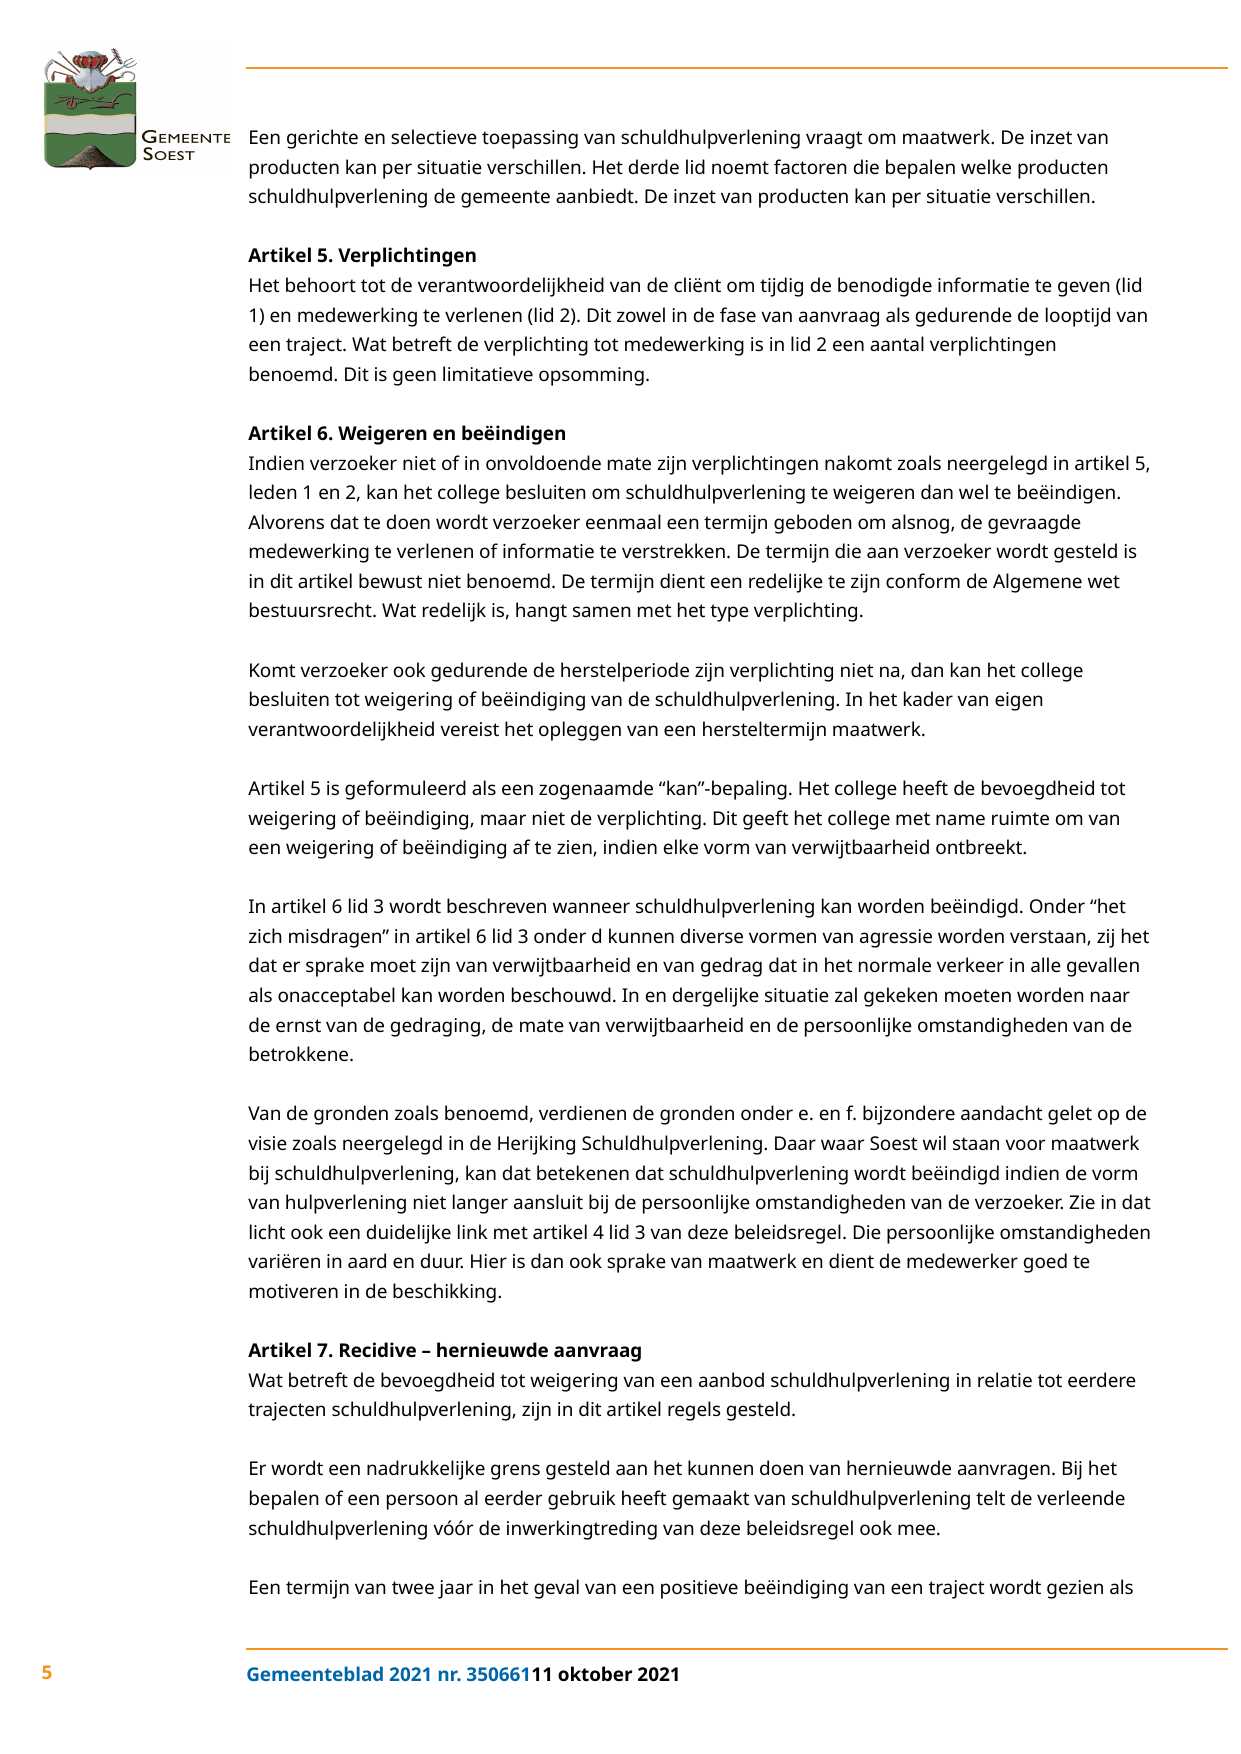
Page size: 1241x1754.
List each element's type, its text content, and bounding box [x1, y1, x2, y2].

text Artikel 5 is geformuleerd als een zogenaamde “kan”-bepaling. Het college heeft de bevoegdheid tot weigering of beëindiging, maar niet de verplichting. Dit geeft het college met name ruimte om van een weigering of beëindiging af te zien, indien elke vorm van verwijtbaarheid ontbreekt. [248, 775, 1152, 860]
text Komt verzoeker ook gedurende de herstelperiode zijn verplichting niet na, dan kan het college besluiten tot weigering of beëindiging van de schuldhulpverlening. In het kader van eigen verantwoordelijkheid vereist het opleggen van een hersteltermijn maatwerk. [248, 657, 1152, 742]
text Van de gronden zoals benoemd, verdienen de gronden onder e. en f. bijzondere aandacht gelet op de visie zoals neergelegd in de Herijking Schuldhulpverlening. Daar waar Soest wil staan voor maatwerk bij schuldhulpverlening, kan dat betekenen dat schuldhulpverlening wordt beëindigd indien de vorm van hulpverlening niet langer aansluit bij de persoonlijke omstandigheden van de verzoeker. Zie in dat licht ook een duidelijke link met artikel 4 lid 3 van deze beleidsregel. Die persoonlijke omstandigheden variëren in aard en duur. Hier is dan ook sprake van maatwerk en dient de medewerker goed te motiveren in de beschikking. [248, 1101, 1152, 1304]
text Indien verzoeker niet of in onvoldoende mate zijn verplichtingen nakomt zoals neergelegd in artikel 5, leden 1 en 2, kan het college besluiten om schuldhulpverlening te weigeren dan wel te beëindigen. Alvorens dat te doen wordt verzoeker eenmaal een termijn geboden om alsnog, de gevraagde medewerking te verlenen of informatie te verstrekken. De termijn die aan verzoeker wordt gesteld is in dit artikel bewust niet benoemd. De termijn dient een redelijke te zijn conform de Algemene wet bestuursrecht. Wat redelijk is, hangt samen met het type verplichting. [248, 450, 1152, 623]
text Het behoort tot de verantwoordelijkheid van de cliënt om tijdig de benodigde informatie te geven (lid 1) en medewerking te verlenen (lid 2). Dit zowel in de fase van aanvraag als gedurende de looptijd van een traject. Wat betreft de verplichting tot medewerking is in lid 2 een aantal verplichtingen benoemd. Dit is geen limitatieve opsomming. [248, 272, 1152, 387]
text Wat betreft de bevoegdheid tot weigering van een aanbod schuldhulpverlening in relatie tot eerdere trajecten schuldhulpverlening, zijn in dit artikel regels gesteld. [248, 1367, 1152, 1422]
text Een termijn van twee jaar in het geval van een positieve beëindiging van een traject wordt gezien als [248, 1574, 1152, 1600]
text Artikel 5. Verplichtingen [248, 243, 1152, 268]
text Artikel 6. Weigeren en beëindigen [248, 420, 1152, 446]
text Een gerichte en selectieve toepassing van schuldhulpverlening vraagt om maatwerk. De inzet van producten kan per situatie verschillen. Het derde lid noemt factoren die bepalen welke producten schuldhulpverlening de gemeente aanbiedt. De inzet van producten kan per situatie verschillen. [248, 124, 1152, 209]
text In artikel 6 lid 3 wordt beschreven wanneer schuldhulpverlening kan worden beëindigd. Onder “het zich misdragen” in artikel 6 lid 3 onder d kunnen diverse vormen van agressie worden verstaan, zij het dat er sprake moet zijn van verwijtbaarheid en van gedrag dat in het normale verkeer in alle gevallen als onacceptabel kan worden beschouwd. In en dergelijke situatie zal gekeken moeten worden naar de ernst van de gedraging, de mate van verwijtbaarheid en de persoonlijke omstandigheden van de betrokkene. [248, 893, 1152, 1067]
picture [41, 47, 231, 172]
text Artikel 7. Recidive – hernieuwde aanvraag [248, 1337, 1152, 1363]
text Er wordt een nadrukkelijke grens gesteld aan het kunnen doen van hernieuwde aanvragen. Bij het bepalen of een persoon al eerder gebruik heeft gemaakt van schuldhulpverlening telt de verleende schuldhulpverlening vóór de inwerkingtreding van deze beleidsregel ook mee. [248, 1456, 1152, 1541]
